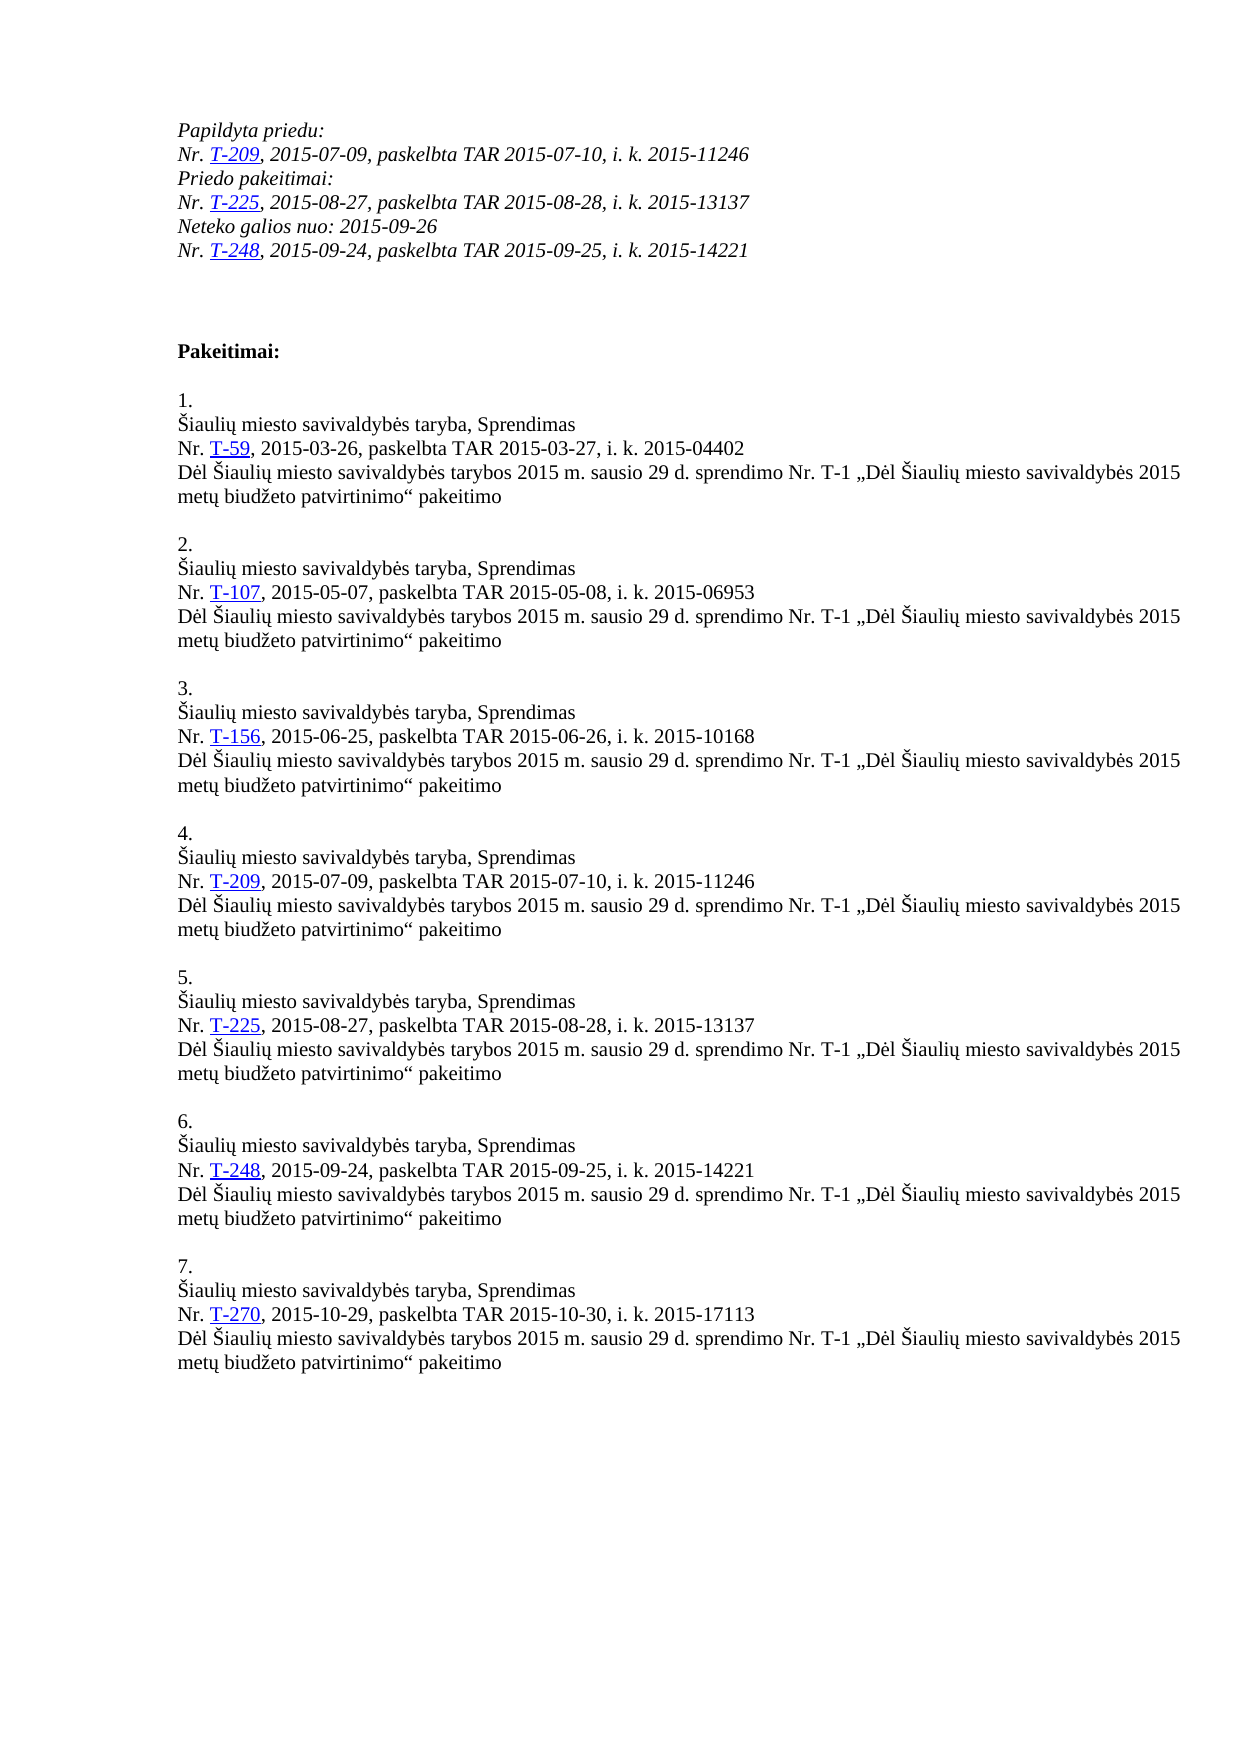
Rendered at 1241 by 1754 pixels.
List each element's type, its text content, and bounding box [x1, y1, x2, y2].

text Pakeitimai: [177, 339, 1181, 363]
text Dėl Šiaulių miesto savivaldybės tarybos 2015 m. sausio 29 d. sprendimo Nr. T-1 „Dėl Šiaulių miesto savivaldybės 2015 metų biudžeto patvirtinimo“ pakeitimo [177, 748, 1181, 797]
text Priedo pakeitimai: [177, 166, 1181, 190]
text Nr. T-248, 2015-09-24, paskelbta TAR 2015-09-25, i. k. 2015-14221 [177, 1157, 1181, 1182]
text Šiaulių miesto savivaldybės taryba, Sprendimas [177, 1278, 1181, 1302]
text Nr. T-209, 2015-07-09, paskelbta TAR 2015-07-10, i. k. 2015-11246 [177, 869, 1181, 893]
text 6. [177, 1109, 1181, 1133]
text 5. [177, 965, 1181, 989]
text 1. [177, 387, 1181, 412]
text Dėl Šiaulių miesto savivaldybės tarybos 2015 m. sausio 29 d. sprendimo Nr. T-1 „Dėl Šiaulių miesto savivaldybės 2015 metų biudžeto patvirtinimo“ pakeitimo [177, 1182, 1181, 1230]
text Neteko galios nuo: 2015-09-26 [177, 214, 1181, 238]
text Dėl Šiaulių miesto savivaldybės tarybos 2015 m. sausio 29 d. sprendimo Nr. T-1 „Dėl Šiaulių miesto savivaldybės 2015 metų biudžeto patvirtinimo“ pakeitimo [177, 893, 1181, 941]
text Dėl Šiaulių miesto savivaldybės tarybos 2015 m. sausio 29 d. sprendimo Nr. T-1 „Dėl Šiaulių miesto savivaldybės 2015 metų biudžeto patvirtinimo“ pakeitimo [177, 1037, 1181, 1085]
text Nr. T-59, 2015-03-26, paskelbta TAR 2015-03-27, i. k. 2015-04402 [177, 436, 1181, 460]
text Šiaulių miesto savivaldybės taryba, Sprendimas [177, 1133, 1181, 1157]
text Šiaulių miesto savivaldybės taryba, Sprendimas [177, 700, 1181, 724]
text 4. [177, 821, 1181, 845]
text Šiaulių miesto savivaldybės taryba, Sprendimas [177, 845, 1181, 869]
text Nr. T-156, 2015-06-25, paskelbta TAR 2015-06-26, i. k. 2015-10168 [177, 724, 1181, 748]
text Dėl Šiaulių miesto savivaldybės tarybos 2015 m. sausio 29 d. sprendimo Nr. T-1 „Dėl Šiaulių miesto savivaldybės 2015 metų biudžeto patvirtinimo“ pakeitimo [177, 1326, 1181, 1374]
text Nr. T-107, 2015-05-07, paskelbta TAR 2015-05-08, i. k. 2015-06953 [177, 580, 1181, 604]
text Nr. T-225, 2015-08-27, paskelbta TAR 2015-08-28, i. k. 2015-13137 [177, 190, 1181, 214]
text Nr. T-248, 2015-09-24, paskelbta TAR 2015-09-25, i. k. 2015-14221 [177, 238, 1181, 262]
text Dėl Šiaulių miesto savivaldybės tarybos 2015 m. sausio 29 d. sprendimo Nr. T-1 „Dėl Šiaulių miesto savivaldybės 2015 metų biudžeto patvirtinimo“ pakeitimo [177, 604, 1181, 652]
text 7. [177, 1254, 1181, 1278]
text 2. [177, 532, 1181, 556]
text Nr. T-209, 2015-07-09, paskelbta TAR 2015-07-10, i. k. 2015-11246 [177, 142, 1181, 166]
text Šiaulių miesto savivaldybės taryba, Sprendimas [177, 989, 1181, 1013]
text 3. [177, 676, 1181, 700]
text Nr. T-270, 2015-10-29, paskelbta TAR 2015-10-30, i. k. 2015-17113 [177, 1302, 1181, 1326]
text Šiaulių miesto savivaldybės taryba, Sprendimas [177, 556, 1181, 580]
text Šiaulių miesto savivaldybės taryba, Sprendimas [177, 412, 1181, 436]
text Nr. T-225, 2015-08-27, paskelbta TAR 2015-08-28, i. k. 2015-13137 [177, 1013, 1181, 1037]
text Papildyta priedu: [177, 118, 1181, 142]
text Dėl Šiaulių miesto savivaldybės tarybos 2015 m. sausio 29 d. sprendimo Nr. T-1 „Dėl Šiaulių miesto savivaldybės 2015 metų biudžeto patvirtinimo“ pakeitimo [177, 460, 1181, 508]
